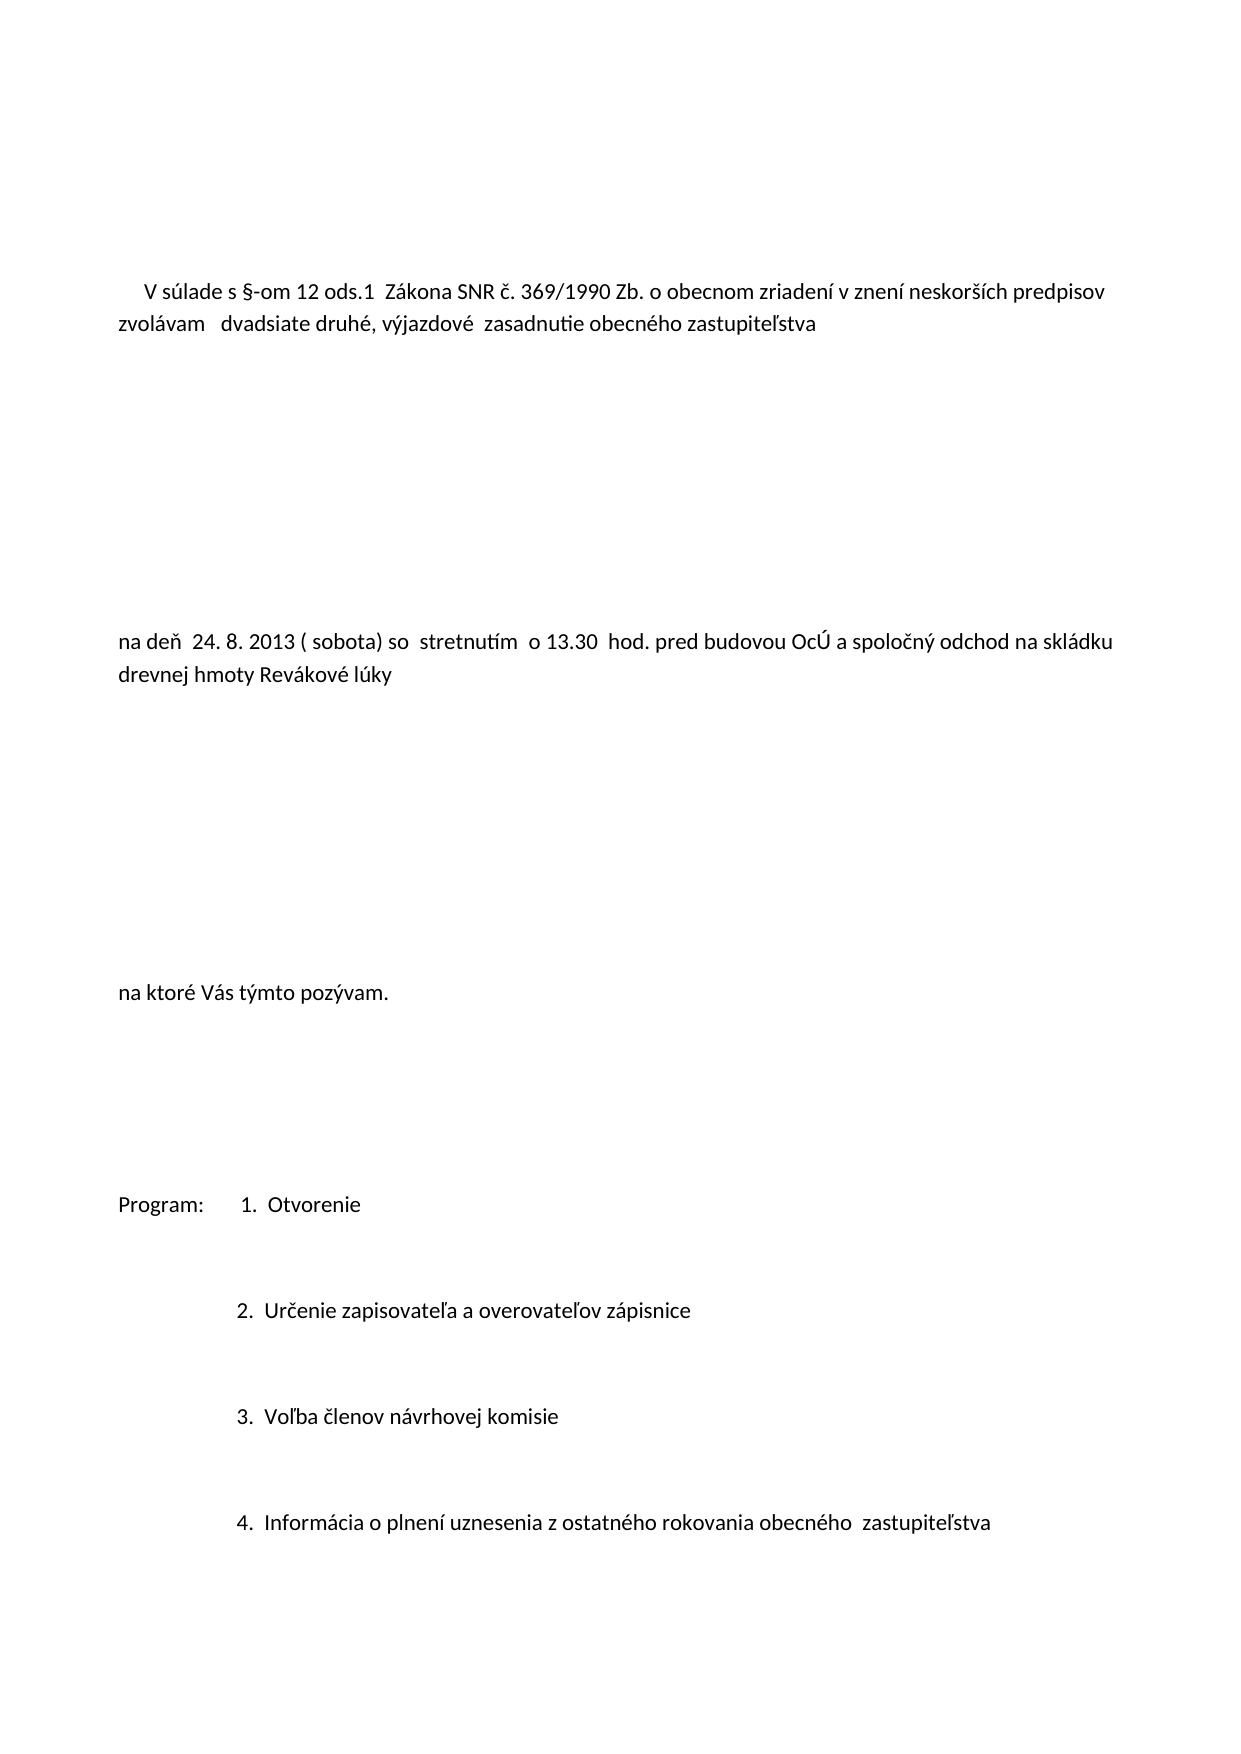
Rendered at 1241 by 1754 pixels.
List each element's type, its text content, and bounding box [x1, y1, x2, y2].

text V súlade s §-om 12 ods.1 Zákona SNR č. 369/1990 Zb. o obecnom zriadení v znení neskorších predpisov zvolávam dvadsiate druhé, výjazdové zasadnutie obecného zastupiteľstva [118, 277, 1122, 337]
text 4. Informácia o plnení uznesenia z ostatného rokovania obecného zastupiteľstva [118, 1508, 1122, 1536]
text na deň 24. 8. 2013 ( sobota) so stretnutím o 13.30 hod. pred budovou OcÚ a spoločný odchod na skládku drevnej hmoty Revákové lúky [118, 627, 1122, 688]
text 3. Voľba členov návrhovej komisie [118, 1402, 1122, 1430]
text 2. Určenie zapisovateľa a overovateľov zápisnice [118, 1296, 1122, 1324]
text na ktoré Vás týmto pozývam. [118, 978, 1122, 1006]
text Program: 1. Otvorenie [118, 1190, 1122, 1218]
